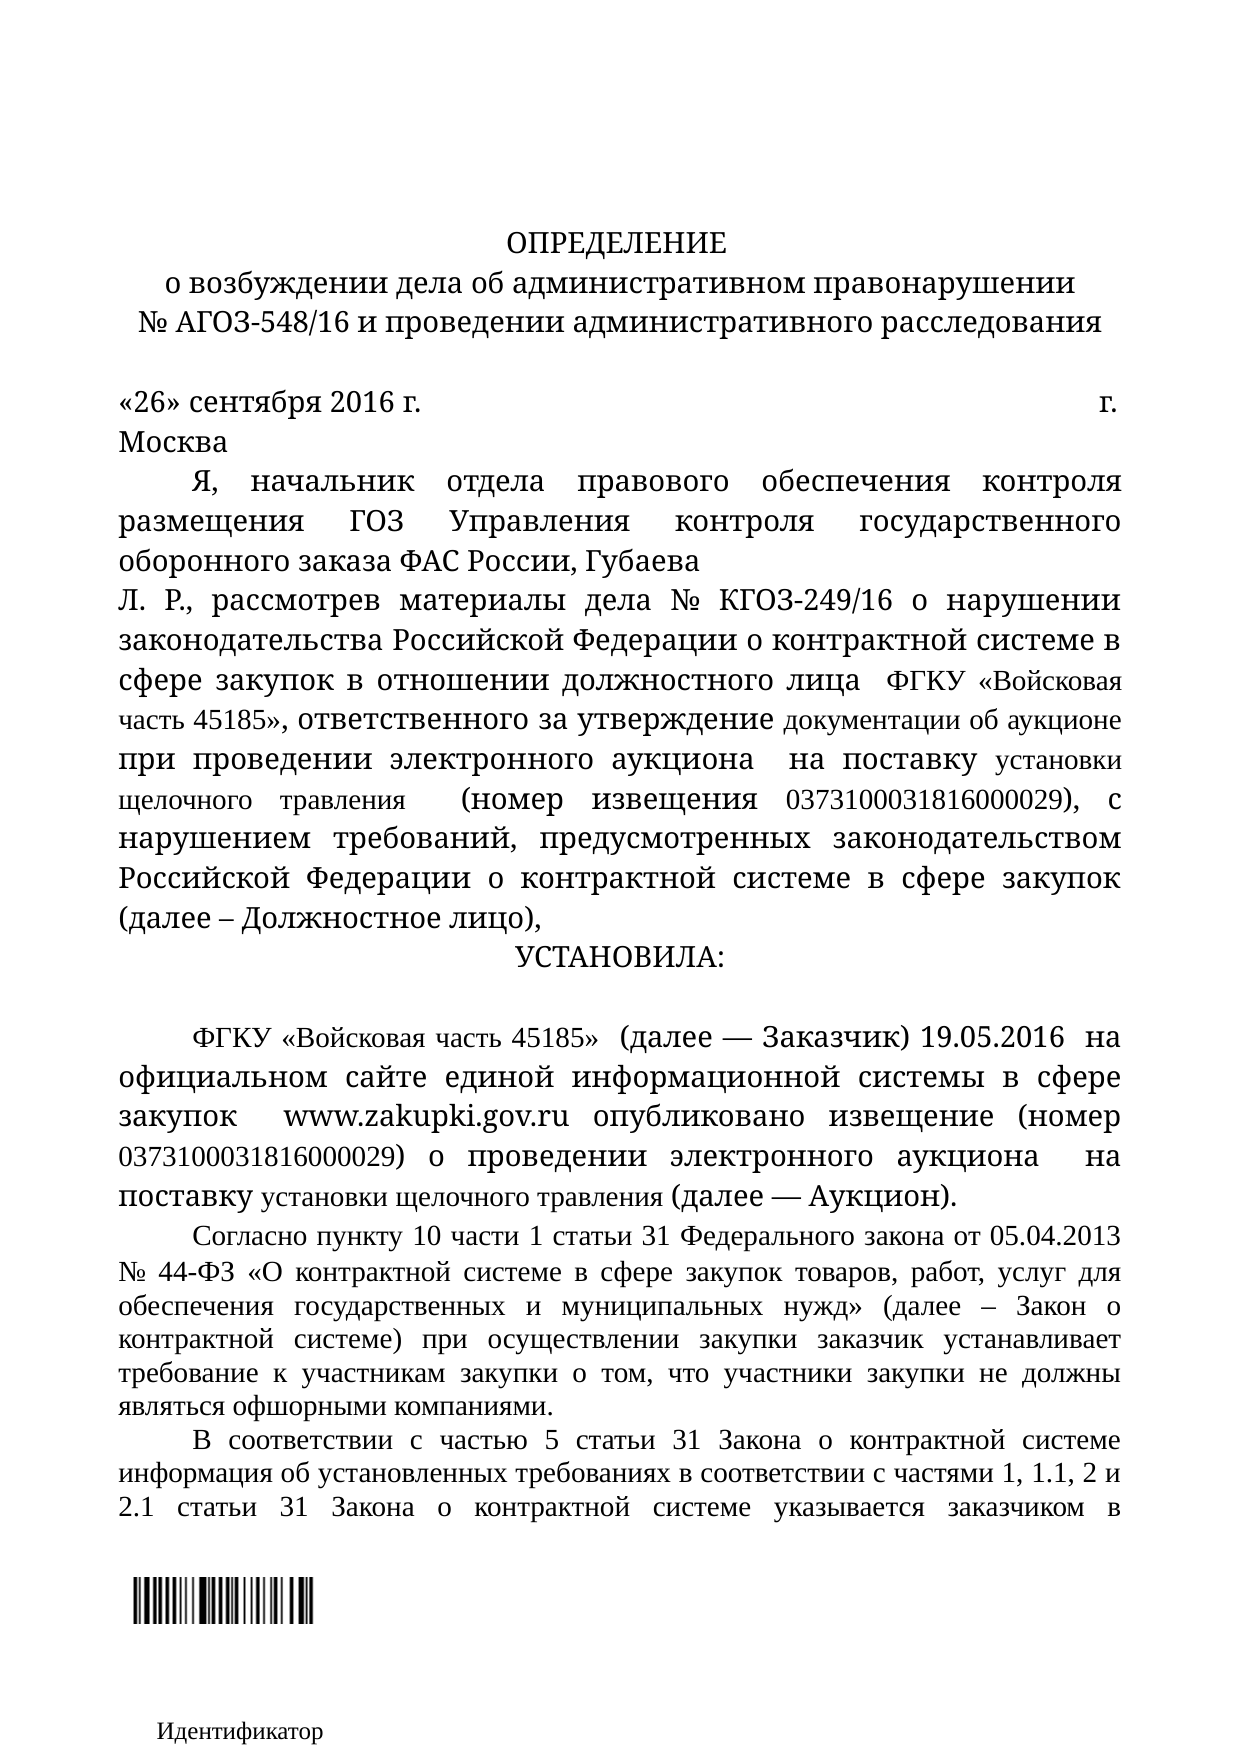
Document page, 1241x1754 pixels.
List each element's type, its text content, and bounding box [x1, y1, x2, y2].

text № АГОЗ-548/16 и проведении административного расследования [118, 302, 1122, 341]
picture [118, 1577, 331, 1624]
text УСТАНОВИЛА: [118, 937, 1122, 976]
text Л. Р., рассмотрев материалы дела № КГОЗ-249/16 о нарушении законодательства Российской Федерации о контрактной системе в сфере закупок в отношении должностного лица ФГКУ «Войсковая часть 45185», ответственного за утверждение документации об аукционе при проведении электронного аукциона на поставку установки щелочного травления (номер извещения 0373100031816000029), с нарушением требований, предусмотренных законодательством Российской Федерации о контрактной системе в сфере закупок (далее – Должностное лицо), [118, 579, 1122, 937]
text «26» сентября 2016 г. г. Москва [118, 381, 1122, 461]
text о возбуждении дела об административном правонарушении [118, 262, 1122, 302]
text ФГКУ «Войсковая часть 45185» (далее — Заказчик) 19.05.2016 на официальном сайте единой информационной системы в сфере закупок www.zakupki.gov.ru опубликовано извещение (номер 0373100031816000029) о проведении электронного аукциона на поставку установки щелочного травления (далее — Аукцион). [118, 1016, 1122, 1214]
text Согласно пункту 10 части 1 статьи 31 Федерального закона от 05.04.2013 № 44-ФЗ «О контрактной системе в сфере закупок товаров, работ, услуг для обеспечения государственных и муниципальных нужд» (далее – Закон о контрактной системе) при осуществлении закупки заказчик устанавливает требование к участникам закупки о том, что участники закупки не должны являться офшорными компаниями. [118, 1214, 1122, 1422]
text ОПРЕДЕЛЕНИЕ [118, 222, 1122, 262]
text Я, начальник отдела правового обеспечения контроля размещения ГОЗ Управления контроля государственного оборонного заказа ФАС России, Губаева [118, 461, 1122, 579]
text В соответствии с частью 5 статьи 31 Закона о контрактной системе информация об установленных требованиях в соответствии с частями 1, 1.1, 2 и 2.1 статьи 31 Закона о контрактной системе указывается заказчиком в [118, 1422, 1122, 1523]
